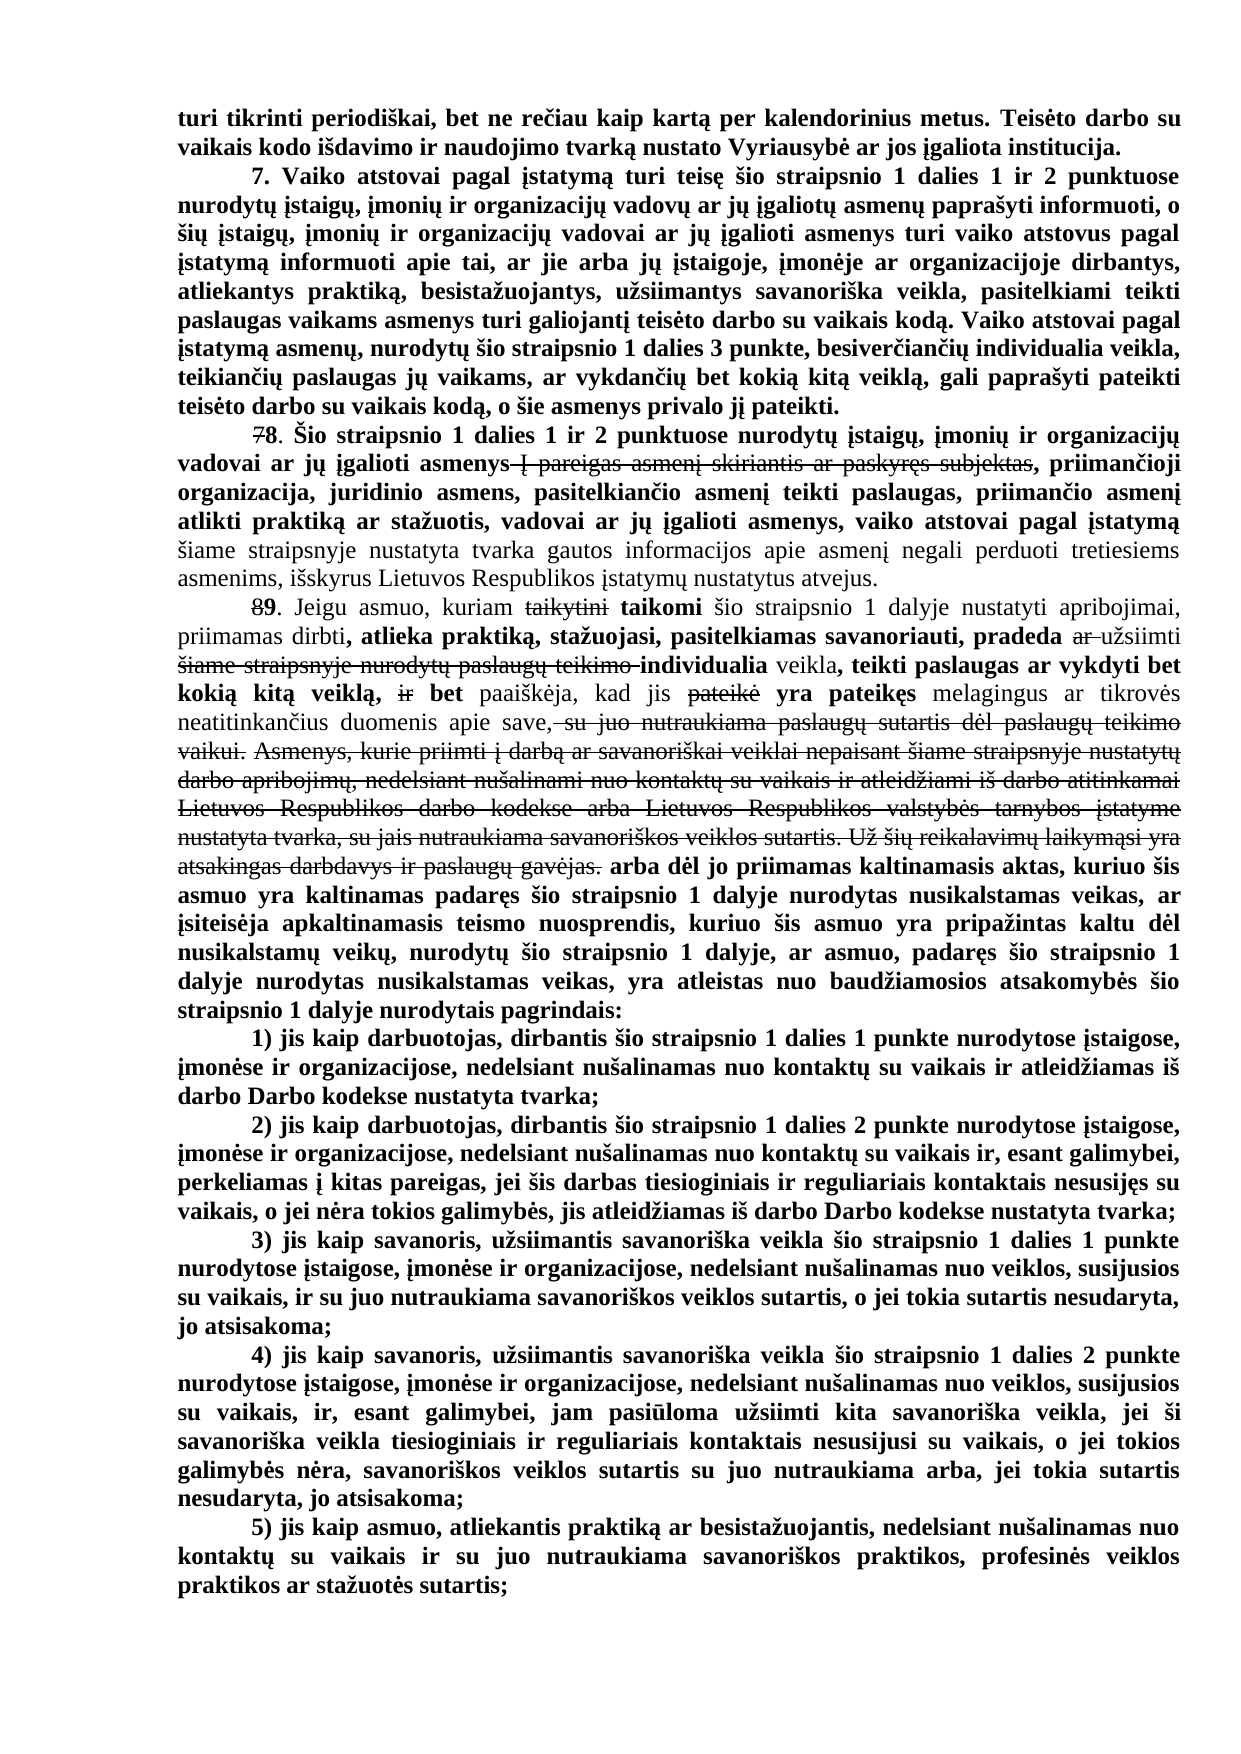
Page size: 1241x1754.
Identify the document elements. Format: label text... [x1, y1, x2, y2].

text 78. Šio straipsnio 1 dalies 1 ir 2 punktuose nurodytų įstaigų, įmonių ir organizacijų vadovai ar jų įgalioti asmenys Į pareigas asmenį skiriantis ar paskyręs subjektas, priimančioji organizacija, juridinio asmens, pasitelkiančio asmenį teikti paslaugas, priimančio asmenį atlikti praktiką ar stažuotis, vadovai ar jų įgalioti asmenys, vaiko atstovai pagal įstatymą šiame straipsnyje nustatyta tvarka gautos informacijos apie asmenį negali perduoti tretiesiems asmenims, išskyrus Lietuvos Respublikos įstatymų nustatytus atvejus. [177, 420, 1181, 592]
text 89. Jeigu asmuo, kuriam taikytini taikomi šio straipsnio 1 dalyje nustatyti apribojimai, priimamas dirbti, atlieka praktiką, stažuojasi, pasitelkiamas savanoriauti, pradeda ar užsiimti šiame straipsnyje nurodytų paslaugų teikimo individualia veikla, teikti paslaugas ar vykdyti bet kokią kitą veiklą, ir bet paaiškėja, kad jis pateikė yra pateikęs melagingus ar tikrovės neatitinkančius duomenis apie save, su juo nutraukiama paslaugų sutartis dėl paslaugų teikimo vaikui. Asmenys, kurie priimti į darbą ar savanoriškai veiklai nepaisant šiame straipsnyje nustatytų darbo apribojimų, nedelsiant nušalinami nuo kontaktų su vaikais ir atleidžiami iš darbo atitinkamai Lietuvos Respublikos darbo kodekse arba Lietuvos Respublikos valstybės tarnybos įstatyme nustatyta tvarka, su jais nutraukiama savanoriškos veiklos sutartis. Už šių reikalavimų laikymąsi yra atsakingas darbdavys ir paslaugų gavėjas. arba dėl jo priimamas kaltinamasis aktas, kuriuo šis asmuo yra kaltinamas padaręs šio straipsnio 1 dalyje nurodytas nusikalstamas veikas, ar įsiteisėja apkaltinamasis teismo nuosprendis, kuriuo šis asmuo yra pripažintas kaltu dėl nusikalstamų veikų, nurodytų šio straipsnio 1 dalyje, ar asmuo, padaręs šio straipsnio 1 dalyje nurodytas nusikalstamas veikas, yra atleistas nuo baudžiamosios atsakomybės šio straipsnio 1 dalyje nurodytais pagrindais: [177, 839, 1181, 1023]
text 89. Jeigu asmuo, kuriam taikytini taikomi šio straipsnio 1 dalyje nustatyti apribojimai, priimamas dirbti, atlieka praktiką, stažuojasi, pasitelkiamas savanoriauti, pradeda ar užsiimti šiame straipsnyje nurodytų paslaugų teikimo individualia veikla, teikti paslaugas ar vykdyti bet kokią kitą veiklą, ir bet paaiškėja, kad jis pateikė yra pateikęs melagingus ar tikrovės neatitinkančius duomenis apie save, su juo nutraukiama paslaugų sutartis dėl paslaugų teikimo vaikui. Asmenys, kurie priimti į darbą ar savanoriškai veiklai nepaisant šiame straipsnyje nustatytų darbo apribojimų, nedelsiant nušalinami nuo kontaktų su vaikais ir atleidžiami iš darbo atitinkamai Lietuvos Respublikos darbo kodekse arba Lietuvos Respublikos valstybės tarnybos įstatyme nustatyta tvarka, su jais nutraukiama savanoriškos veiklos sutartis. Už šių reikalavimų laikymąsi yra atsakingas darbdavys ir paslaugų gavėjas. arba dėl jo priimamas kaltinamasis aktas, kuriuo šis asmuo yra kaltinamas padaręs šio straipsnio 1 dalyje nurodytas nusikalstamas veikas, ar įsiteisėja apkaltinamasis teismo nuosprendis, kuriuo šis asmuo yra pripažintas kaltu dėl nusikalstamų veikų, nurodytų šio straipsnio 1 dalyje, ar asmuo, padaręs šio straipsnio 1 dalyje nurodytas nusikalstamas veikas, yra atleistas nuo baudžiamosios atsakomybės šio straipsnio 1 dalyje nurodytais pagrindais: [177, 592, 1181, 809]
text 5) jis kaip asmuo, atliekantis praktiką ar besistažuojantis, nedelsiant nušalinamas nuo kontaktų su vaikais ir su juo nutraukiama savanoriškos praktikos, profesinės veiklos praktikos ar stažuotės sutartis; [177, 1512, 1181, 1598]
text 6. Įtariamųjų, kaltinamųjų ir nuteistųjų registro valdytojas šio straipsnio 4 ir 5 dalyse nurodytiems darbdaviui ar asmeniui, vykdančiam individualią veiklą, turi pateikti pažymą dėl Įtariamųjų, kaltinamųjų ir nuteistųjų registro duomenų apie fizinį asmenį, dirbantį darbus ar užsiimantį savanoriška veikla, nurodyta šio straipsnio 1 dalyje. Asmenys, kuriems taikomi šio straipsnio 1 dalyje numatyti apribojimai, dirbdami, atlikdami praktiką, stažuotę, teikdami paslaugas ar užsiimdami savanoriška veikla privalo turėti Įtariamųjų, kaltinamųjų ir nuteistųjų registro duomenų pagrindu suformuotą galiojantį teisėto darbo su vaikais kodą, o darbdavys, priimančioji organizacija, juridinis asmuo, kuris pasitelkia asmenį teikti paslaugas, priima asmenį atlikti praktiką, stažuotis, teisėto darbo su vaikais kodo galiojimą turi tikrinti periodiškai, bet ne rečiau kaip kartą per kalendorinius metus. Teisėto darbo su vaikais kodo išdavimo ir naudojimo tvarką nustato Vyriausybė ar jos įgaliota institucija. [177, 103, 1181, 161]
text 3) jis kaip savanoris, užsiimantis savanoriška veikla šio straipsnio 1 dalies 1 punkte nurodytose įstaigose, įmonėse ir organizacijose, nedelsiant nušalinamas nuo veiklos, susijusios su vaikais, ir su juo nutraukiama savanoriškos veiklos sutartis, o jei tokia sutartis nesudaryta, jo atsisakoma; [177, 1225, 1181, 1340]
text 7. Vaiko atstovai pagal įstatymą turi teisę šio straipsnio 1 dalies 1 ir 2 punktuose nurodytų įstaigų, įmonių ir organizacijų vadovų ar jų įgaliotų asmenų paprašyti informuoti, o šių įstaigų, įmonių ir organizacijų vadovai ar jų įgalioti asmenys turi vaiko atstovus pagal įstatymą informuoti apie tai, ar jie arba jų įstaigoje, įmonėje ar organizacijoje dirbantys, atliekantys praktiką, besistažuojantys, užsiimantys savanoriška veikla, pasitelkiami teikti paslaugas vaikams asmenys turi galiojantį teisėto darbo su vaikais kodą. Vaiko atstovai pagal įstatymą asmenų, nurodytų šio straipsnio 1 dalies 3 punkte, besiverčiančių individualia veikla, teikiančių paslaugas jų vaikams, ar vykdančių bet kokią kitą veiklą, gali paprašyti pateikti teisėto darbo su vaikais kodą, o šie asmenys privalo jį pateikti. [177, 161, 1181, 420]
text 89. Jeigu asmuo, kuriam taikytini taikomi šio straipsnio 1 dalyje nustatyti apribojimai, priimamas dirbti, atlieka praktiką, stažuojasi, pasitelkiamas savanoriauti, pradeda ar užsiimti šiame straipsnyje nurodytų paslaugų teikimo individualia veikla, teikti paslaugas ar vykdyti bet kokią kitą veiklą, ir bet paaiškėja, kad jis pateikė yra pateikęs melagingus ar tikrovės neatitinkančius duomenis apie save, su juo nutraukiama paslaugų sutartis dėl paslaugų teikimo vaikui. Asmenys, kurie priimti į darbą ar savanoriškai veiklai nepaisant šiame straipsnyje nustatytų darbo apribojimų, nedelsiant nušalinami nuo kontaktų su vaikais ir atleidžiami iš darbo atitinkamai Lietuvos Respublikos darbo kodekse arba Lietuvos Respublikos valstybės tarnybos įstatyme nustatyta tvarka, su jais nutraukiama savanoriškos veiklos sutartis. Už šių reikalavimų laikymąsi yra atsakingas darbdavys ir paslaugų gavėjas. arba dėl jo priimamas kaltinamasis aktas, kuriuo šis asmuo yra kaltinamas padaręs šio straipsnio 1 dalyje nurodytas nusikalstamas veikas, ar įsiteisėja apkaltinamasis teismo nuosprendis, kuriuo šis asmuo yra pripažintas kaltu dėl nusikalstamų veikų, nurodytų šio straipsnio 1 dalyje, ar asmuo, padaręs šio straipsnio 1 dalyje nurodytas nusikalstamas veikas, yra atleistas nuo baudžiamosios atsakomybės šio straipsnio 1 dalyje nurodytais pagrindais: [177, 810, 1181, 838]
text 2) jis kaip darbuotojas, dirbantis šio straipsnio 1 dalies 2 punkte nurodytose įstaigose, įmonėse ir organizacijose, nedelsiant nušalinamas nuo kontaktų su vaikais ir, esant galimybei, perkeliamas į kitas pareigas, jei šis darbas tiesioginiais ir reguliariais kontaktais nesusijęs su vaikais, o jei nėra tokios galimybės, jis atleidžiamas iš darbo Darbo kodekse nustatyta tvarka; [177, 1110, 1181, 1225]
text 1) jis kaip darbuotojas, dirbantis šio straipsnio 1 dalies 1 punkte nurodytose įstaigose, įmonėse ir organizacijose, nedelsiant nušalinamas nuo kontaktų su vaikais ir atleidžiamas iš darbo Darbo kodekse nustatyta tvarka; [177, 1023, 1181, 1110]
text 4) jis kaip savanoris, užsiimantis savanoriška veikla šio straipsnio 1 dalies 2 punkte nurodytose įstaigose, įmonėse ir organizacijose, nedelsiant nušalinamas nuo veiklos, susijusios su vaikais, ir, esant galimybei, jam pasiūloma užsiimti kita savanoriška veikla, jei ši savanoriška veikla tiesioginiais ir reguliariais kontaktais nesusijusi su vaikais, o jei tokios galimybės nėra, savanoriškos veiklos sutartis su juo nutraukiama arba, jei tokia sutartis nesudaryta, jo atsisakoma; [177, 1340, 1181, 1512]
